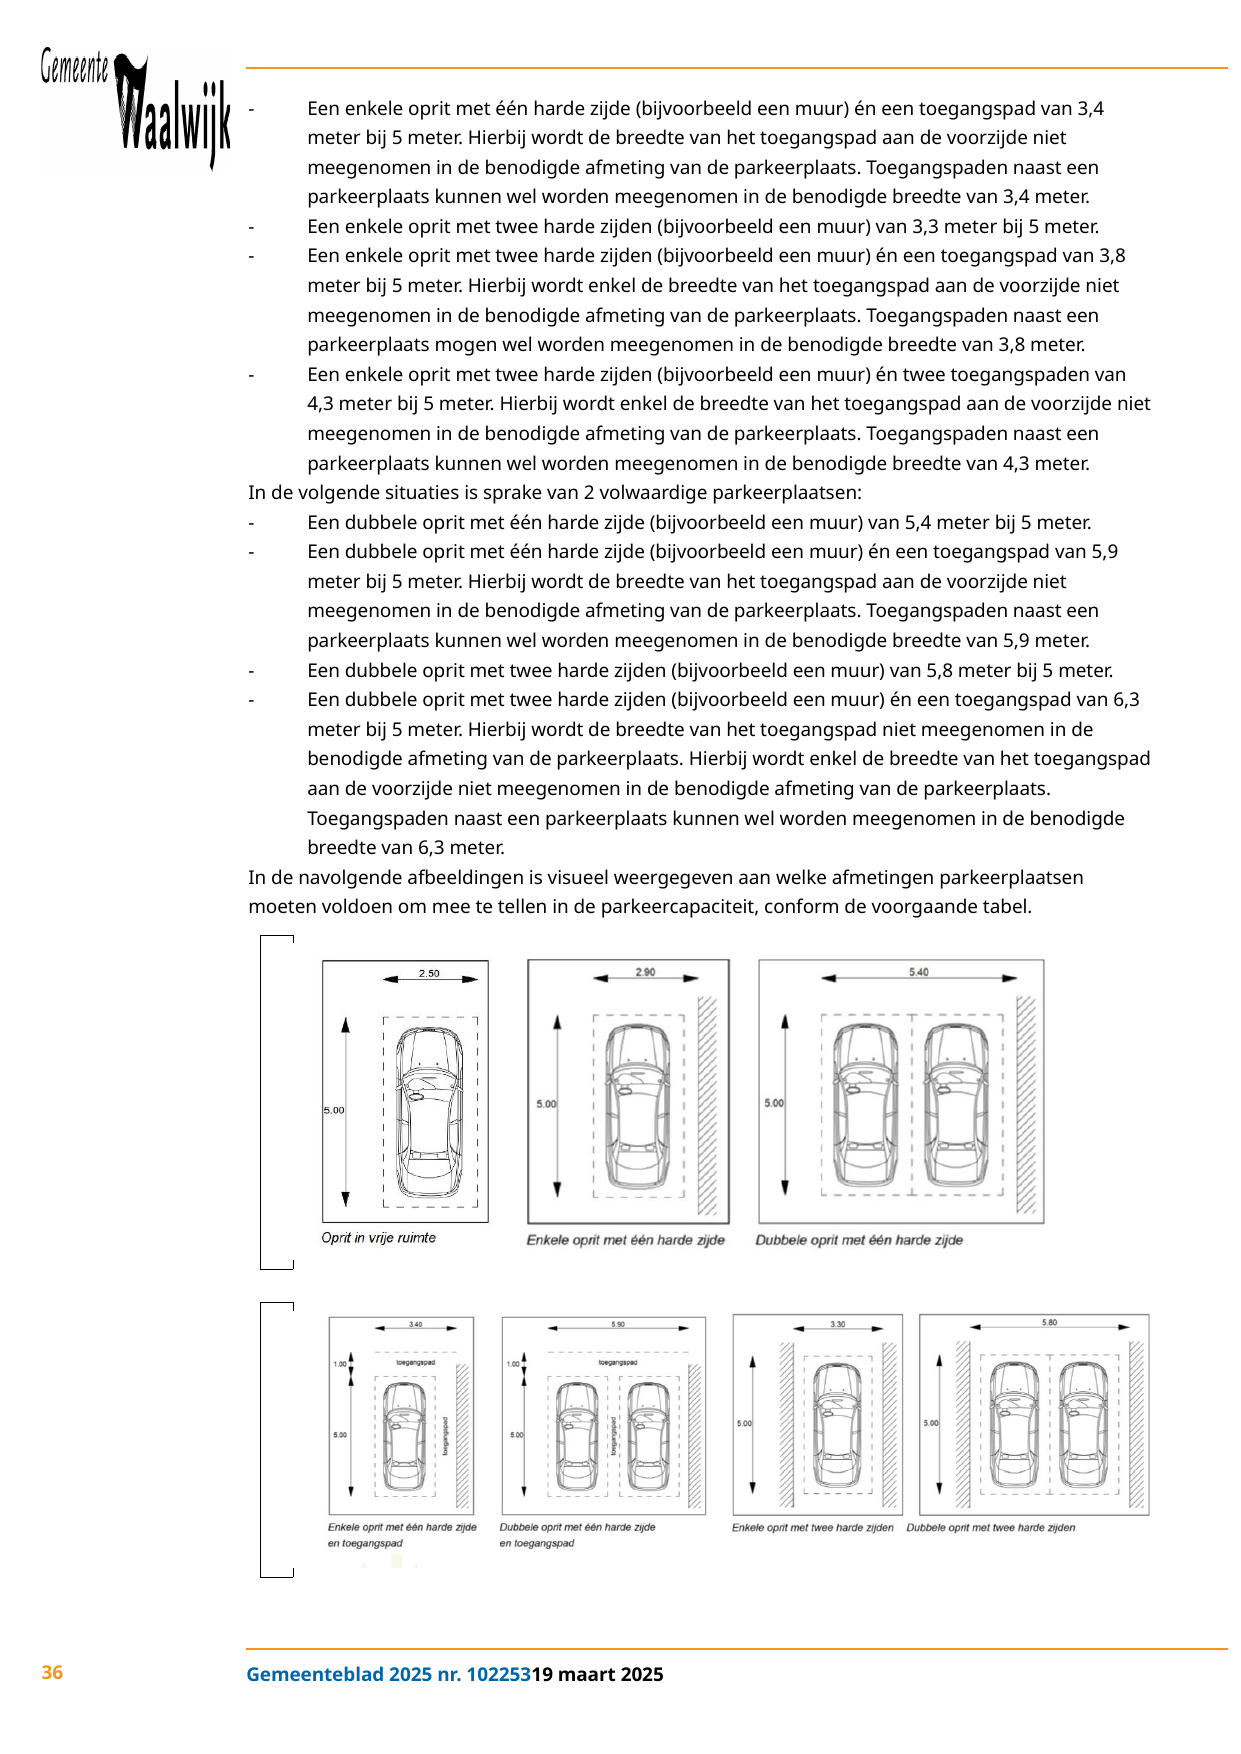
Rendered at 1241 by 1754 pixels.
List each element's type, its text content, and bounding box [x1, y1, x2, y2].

list Een enkele oprit met één harde zijde (bijvoorbeeld een muur) én een toegangspad van 3,4 meter bij 5 meter. Hierbij wordt de breedte van het toegangspad aan de voorzijde niet meegenomen in de benodigde afmeting van de parkeerplaats. Toegangspaden naast een parkeerplaats kunnen wel worden meegenomen in de benodigde breedte van 3,4 meter. [248, 95, 1152, 209]
text In de volgende situaties is sprake van 2 volwaardige parkeerplaatsen: [248, 479, 1152, 505]
list Een enkele oprit met twee harde zijden (bijvoorbeeld een muur) én twee toegangspaden van 4,3 meter bij 5 meter. Hierbij wordt enkel de breedte van het toegangspad aan de voorzijde niet meegenomen in de benodigde afmeting van de parkeerplaats. Toegangspaden naast een parkeerplaats kunnen wel worden meegenomen in de benodigde breedte van 4,3 meter. [248, 361, 1152, 476]
list Een dubbele oprit met één harde zijde (bijvoorbeeld een muur) van 5,4 meter bij 5 meter. [248, 509, 1152, 535]
picture [41, 47, 231, 172]
picture [268, 943, 1173, 1260]
list Een dubbele oprit met twee harde zijden (bijvoorbeeld een muur) van 5,8 meter bij 5 meter. [248, 657, 1152, 683]
text In de navolgende afbeeldingen is visueel weergegeven aan welke afmetingen parkeerplaatsen moeten voldoen om mee te tellen in de parkeercapaciteit, conform de voorgaande tabel. [248, 864, 1152, 919]
list Een dubbele oprit met twee harde zijden (bijvoorbeeld een muur) én een toegangspad van 6,3 meter bij 5 meter. Hierbij wordt de breedte van het toegangspad niet meegenomen in de benodigde afmeting van de parkeerplaats. Hierbij wordt enkel de breedte van het toegangspad aan de voorzijde niet meegenomen in de benodigde afmeting van de parkeerplaats. Toegangspaden naast een parkeerplaats kunnen wel worden meegenomen in de benodigde breedte van 6,3 meter. [248, 686, 1152, 860]
list Een enkele oprit met twee harde zijden (bijvoorbeeld een muur) én een toegangspad van 3,8 meter bij 5 meter. Hierbij wordt enkel de breedte van het toegangspad aan de voorzijde niet meegenomen in de benodigde afmeting van de parkeerplaats. Toegangspaden naast een parkeerplaats mogen wel worden meegenomen in de benodigde breedte van 3,8 meter. [248, 243, 1152, 357]
list Een dubbele oprit met één harde zijde (bijvoorbeeld een muur) én een toegangspad van 5,9 meter bij 5 meter. Hierbij wordt de breedte van het toegangspad aan de voorzijde niet meegenomen in de benodigde afmeting van de parkeerplaats. Toegangspaden naast een parkeerplaats kunnen wel worden meegenomen in de benodigde breedte van 5,9 meter. [248, 538, 1152, 653]
list Een enkele oprit met twee harde zijden (bijvoorbeeld een muur) van 3,3 meter bij 5 meter. [248, 213, 1152, 239]
picture [268, 1311, 1173, 1568]
